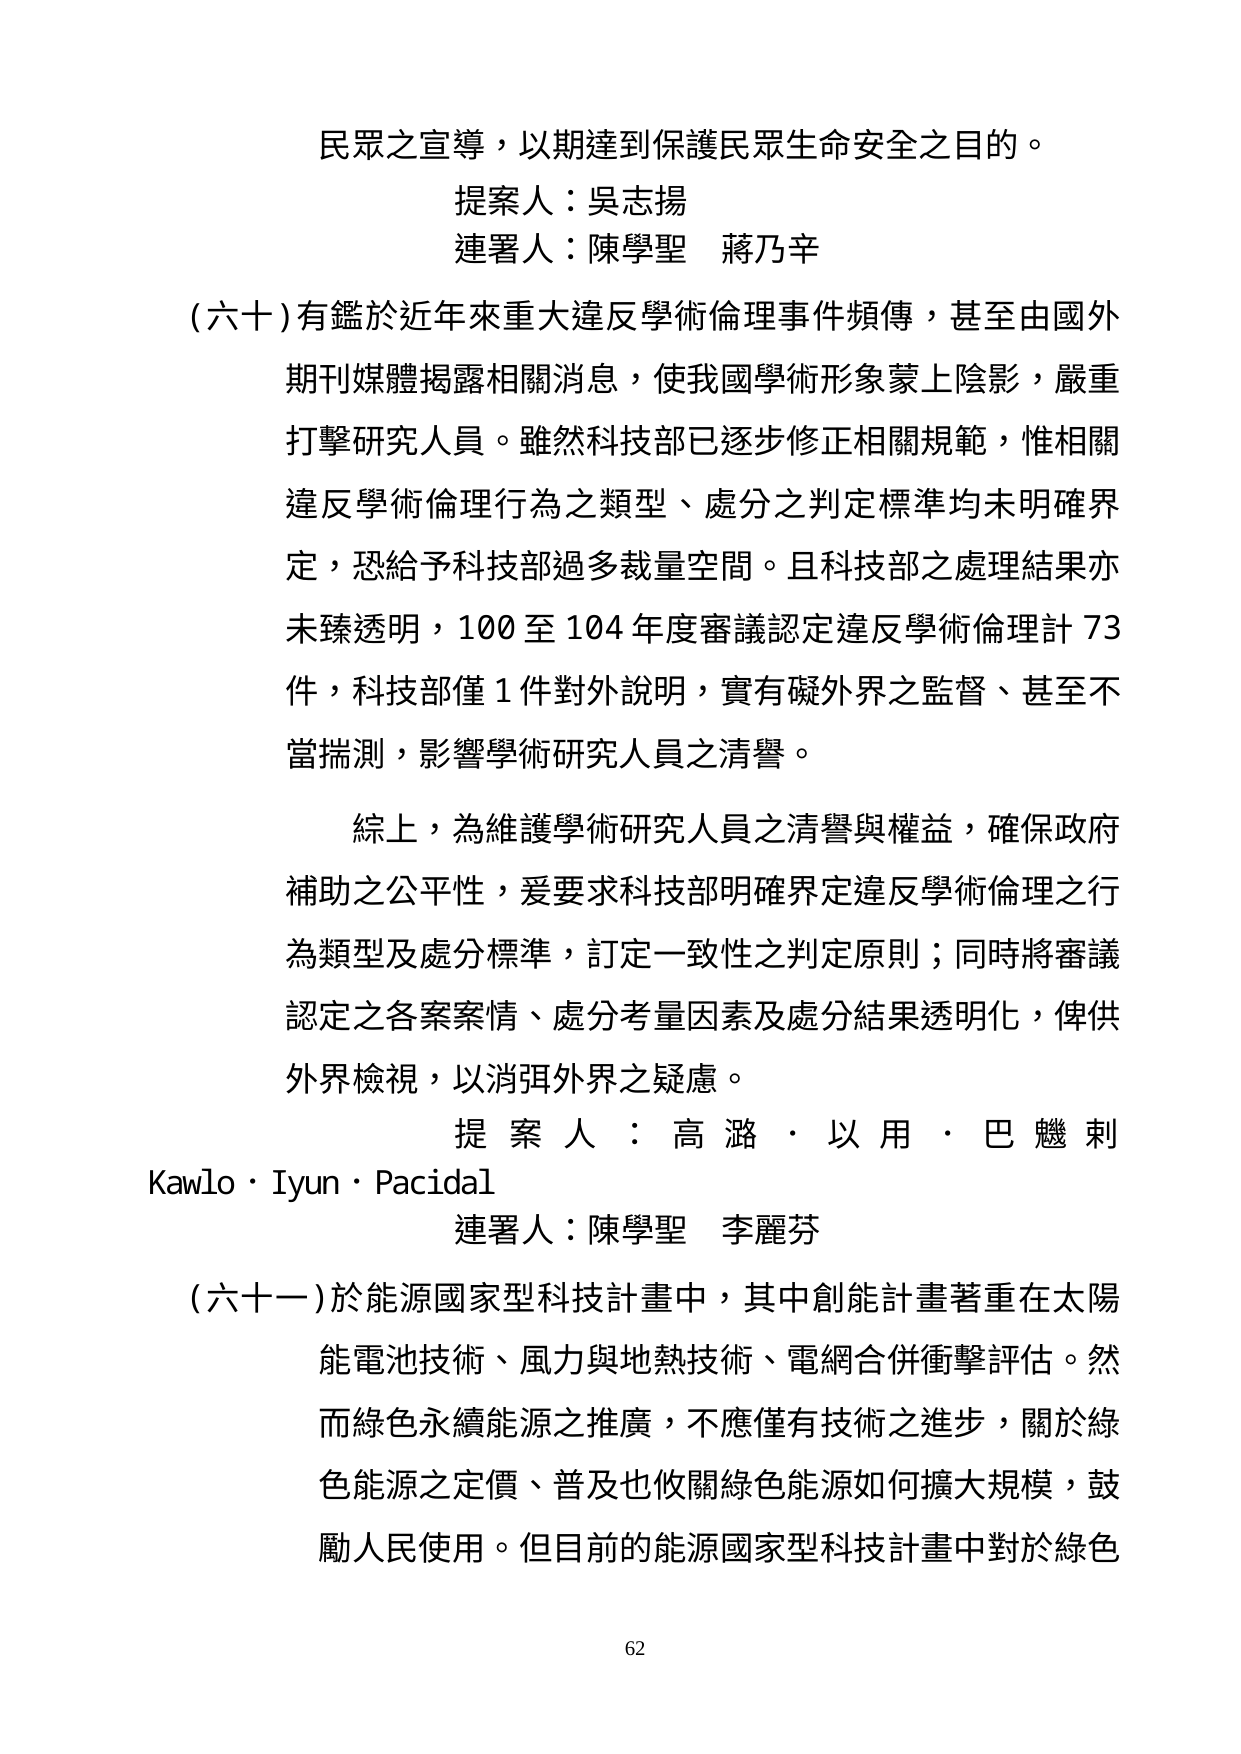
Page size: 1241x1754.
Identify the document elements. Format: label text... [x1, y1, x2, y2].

text 提案人：吳志揚 [148, 175, 1122, 223]
text (六十一)於能源國家型科技計畫中，其中創能計畫著重在太陽能電池技術、風力與地熱技術、電網合併衝擊評估。然而綠色永續能源之推廣，不應僅有技術之進步，關於綠色能源之定價、普及也攸關綠色能源如何擴大規模，鼓勵人民使用。但目前的能源國家型科技計畫中對於綠色 [185, 1264, 1122, 1577]
text 連署人：陳學聖 蔣乃辛 [148, 223, 1122, 271]
text (六十)有鑑於近年來重大違反學術倫理事件頻傳，甚至由國外期刊媒體揭露相關消息，使我國學術形象蒙上陰影，嚴重打擊研究人員。雖然科技部已逐步修正相關規範，惟相關違反學術倫理行為之類型、處分之判定標準均未明確界定，恐給予科技部過多裁量空間。且科技部之處理結果亦未臻透明，100至104年度審議認定違反學術倫理計73件，科技部僅1件對外說明，實有礙外界之監督、甚至不當揣測，影響學術研究人員之清譽。 [185, 283, 1122, 783]
text 連署人：陳學聖 李麗芬 [148, 1204, 1122, 1252]
text 綜上，為維護學術研究人員之清譽與權益，確保政府補助之公平性，爰要求科技部明確界定違反學術倫理之行為類型及處分標準，訂定一致性之判定原則；同時將審議認定之各案案情、處分考量因素及處分結果透明化，俾供外界檢視，以消弭外界之疑慮。 [285, 796, 1122, 1108]
text 民眾之宣導，以期達到保護民眾生命安全之目的。 [185, 112, 1122, 175]
text 提案人：高潞．以用．巴魕剌Kawlo．Iyun．Pacidal [148, 1108, 1122, 1204]
